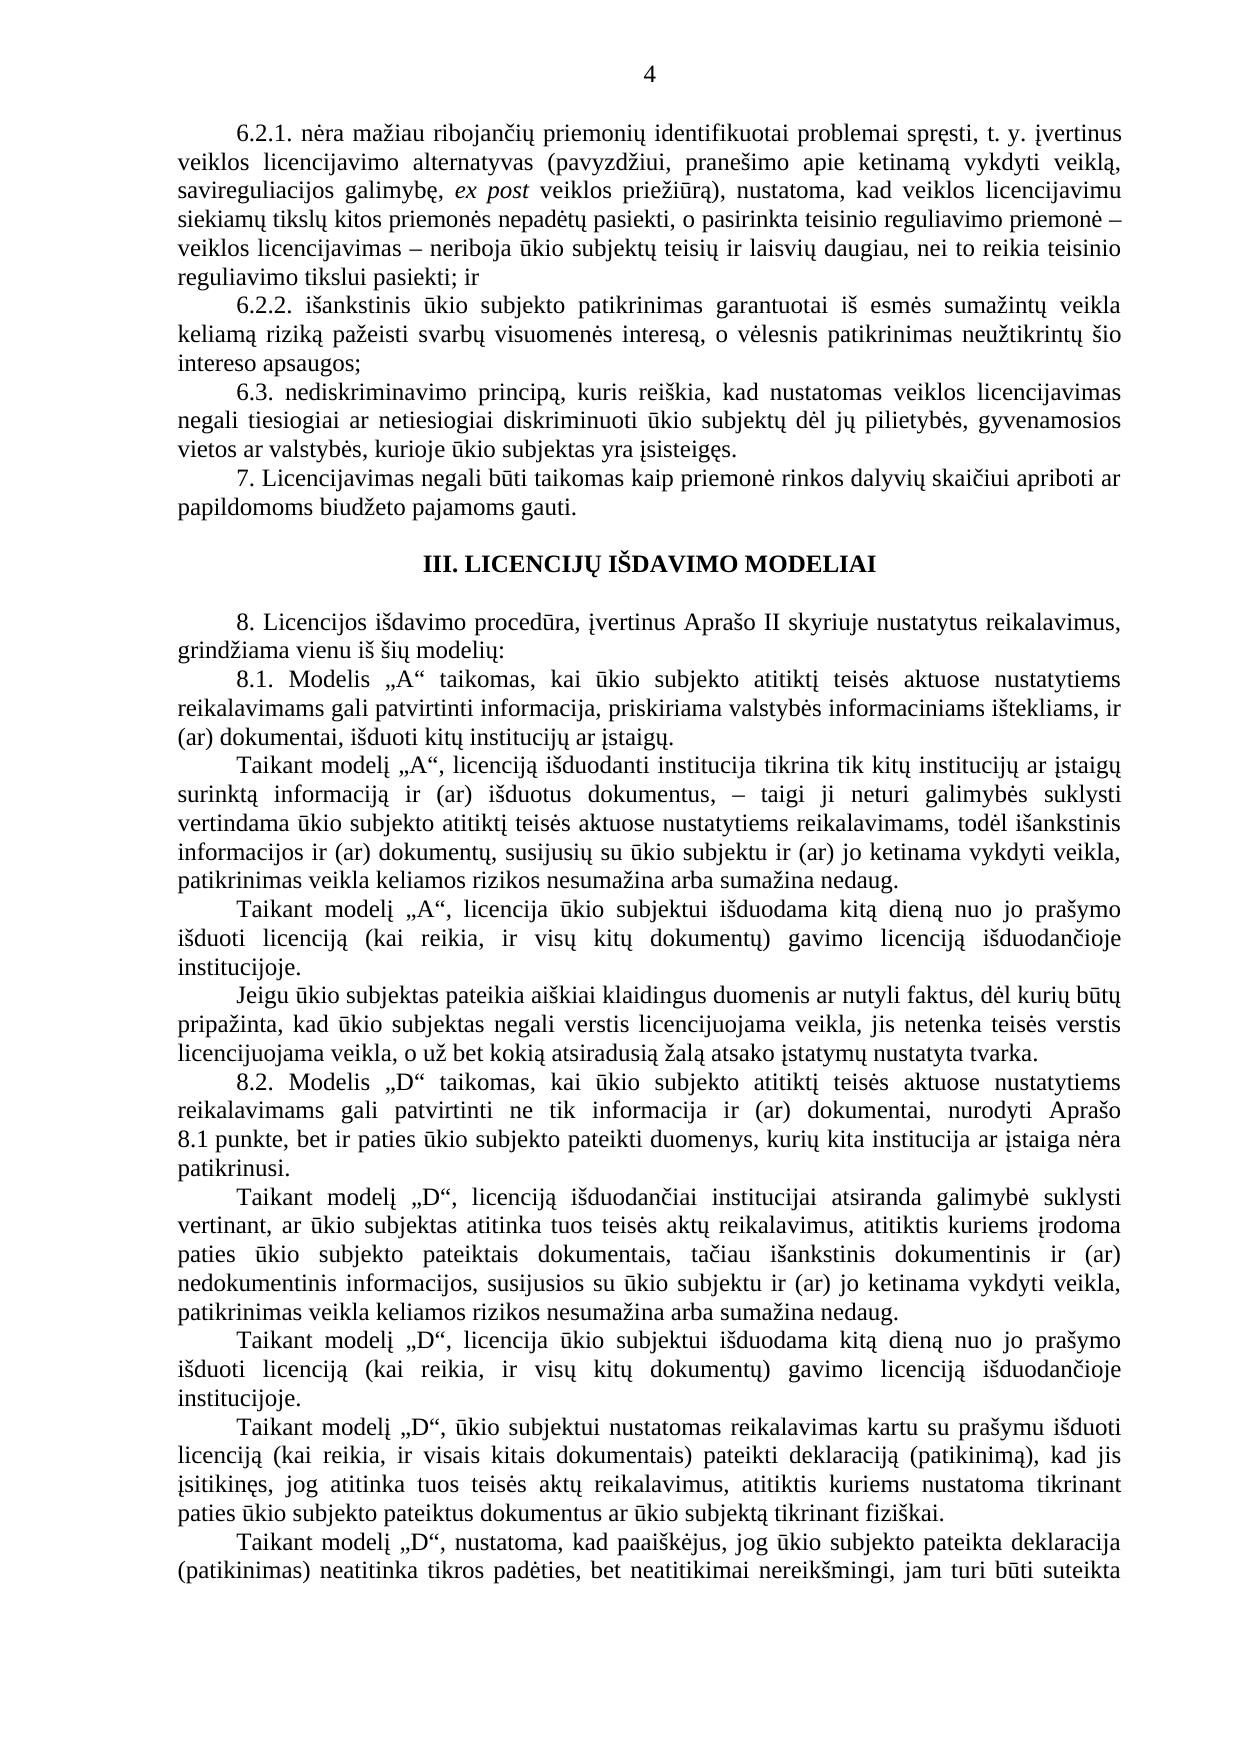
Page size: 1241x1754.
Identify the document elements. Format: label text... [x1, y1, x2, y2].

text 7. Licencijavimas negali būti taikomas kaip priemonė rinkos dalyvių skaičiui apriboti ar papildomoms biudžeto pajamoms gauti. [177, 463, 1122, 521]
text 6.2.1. nėra mažiau ribojančių priemonių identifikuotai problemai spręsti, t. y. įvertinus veiklos licencijavimo alternatyvas (pavyzdžiui, pranešimo apie ketinamą vykdyti veiklą, savireguliacijos galimybę, ex post veiklos priežiūrą), nustatoma, kad veiklos licencijavimu siekiamų tikslų kitos priemonės nepadėtų pasiekti, o pasirinkta teisinio reguliavimo priemonė – veiklos licencijavimas – neriboja ūkio subjektų teisių ir laisvių daugiau, nei to reikia teisinio reguliavimo tikslui pasiekti; ir [177, 118, 1122, 291]
text Jeigu ūkio subjektas pateikia aiškiai klaidingus duomenis ar nutyli faktus, dėl kurių būtų pripažinta, kad ūkio subjektas negali verstis licencijuojama veikla, jis netenka teisės verstis licencijuojama veikla, o už bet kokią atsiradusią žalą atsako įstatymų nustatyta tvarka. [177, 981, 1122, 1067]
text 8.2. Modelis „D“ taikomas, kai ūkio subjekto atitiktį teisės aktuose nustatytiems reikalavimams gali patvirtinti ne tik informacija ir (ar) dokumentai, nurodyti Aprašo 8.1 punkte, bet ir paties ūkio subjekto pateikti duomenys, kurių kita institucija ar įstaiga nėra patikrinusi. [177, 1067, 1122, 1182]
text 8.1. Modelis „A“ taikomas, kai ūkio subjekto atitiktį teisės aktuose nustatytiems reikalavimams gali patvirtinti informacija, priskiriama valstybės informaciniams ištekliams, ir (ar) dokumentai, išduoti kitų institucijų ar įstaigų. [177, 664, 1122, 751]
text Taikant modelį „D“, ūkio subjektui nustatomas reikalavimas kartu su prašymu išduoti licenciją (kai reikia, ir visais kitais dokumentais) pateikti deklaraciją (patikinimą), kad jis įsitikinęs, jog atitinka tuos teisės aktų reikalavimus, atitiktis kuriems nustatoma tikrinant paties ūkio subjekto pateiktus dokumentus ar ūkio subjektą tikrinant fiziškai. [177, 1412, 1122, 1527]
text Taikant modelį „A“, licenciją išduodanti institucija tikrina tik kitų institucijų ar įstaigų surinktą informaciją ir (ar) išduotus dokumentus, – taigi ji neturi galimybės suklysti vertindama ūkio subjekto atitiktį teisės aktuose nustatytiems reikalavimams, todėl išankstinis informacijos ir (ar) dokumentų, susijusių su ūkio subjektu ir (ar) jo ketinama vykdyti veikla, patikrinimas veikla keliamos rizikos nesumažina arba sumažina nedaug. [177, 751, 1122, 894]
text Taikant modelį „D“, licenciją išduodančiai institucijai atsiranda galimybė suklysti vertinant, ar ūkio subjektas atitinka tuos teisės aktų reikalavimus, atitiktis kuriems įrodoma paties ūkio subjekto pateiktais dokumentais, tačiau išankstinis dokumentinis ir (ar) nedokumentinis informacijos, susijusios su ūkio subjektu ir (ar) jo ketinama vykdyti veikla, patikrinimas veikla keliamos rizikos nesumažina arba sumažina nedaug. [177, 1182, 1122, 1326]
text 6.2.2. išankstinis ūkio subjekto patikrinimas garantuotai iš esmės sumažintų veikla keliamą riziką pažeisti svarbų visuomenės interesą, o vėlesnis patikrinimas neužtikrintų šio intereso apsaugos; [177, 291, 1122, 377]
text Taikant modelį „D“, nustatoma, kad paaiškėjus, jog ūkio subjekto pateikta deklaracija (patikinimas) neatitinka tikros padėties, bet neatitikimai nereikšmingi, jam turi būti suteikta [177, 1527, 1122, 1584]
text III. LICENCIJŲ IŠDAVIMO MODELIAI [177, 549, 1122, 578]
text 8. Licencijos išdavimo procedūra, įvertinus Aprašo II skyriuje nustatytus reikalavimus, grindžiama vienu iš šių modelių: [177, 607, 1122, 664]
text Taikant modelį „A“, licencija ūkio subjektui išduodama kitą dieną nuo jo prašymo išduoti licenciją (kai reikia, ir visų kitų dokumentų) gavimo licenciją išduodančioje institucijoje. [177, 894, 1122, 981]
text Taikant modelį „D“, licencija ūkio subjektui išduodama kitą dieną nuo jo prašymo išduoti licenciją (kai reikia, ir visų kitų dokumentų) gavimo licenciją išduodančioje institucijoje. [177, 1326, 1122, 1412]
text 6.3. nediskriminavimo principą, kuris reiškia, kad nustatomas veiklos licencijavimas negali tiesiogiai ar netiesiogiai diskriminuoti ūkio subjektų dėl jų pilietybės, gyvenamosios vietos ar valstybės, kurioje ūkio subjektas yra įsisteigęs. [177, 377, 1122, 463]
